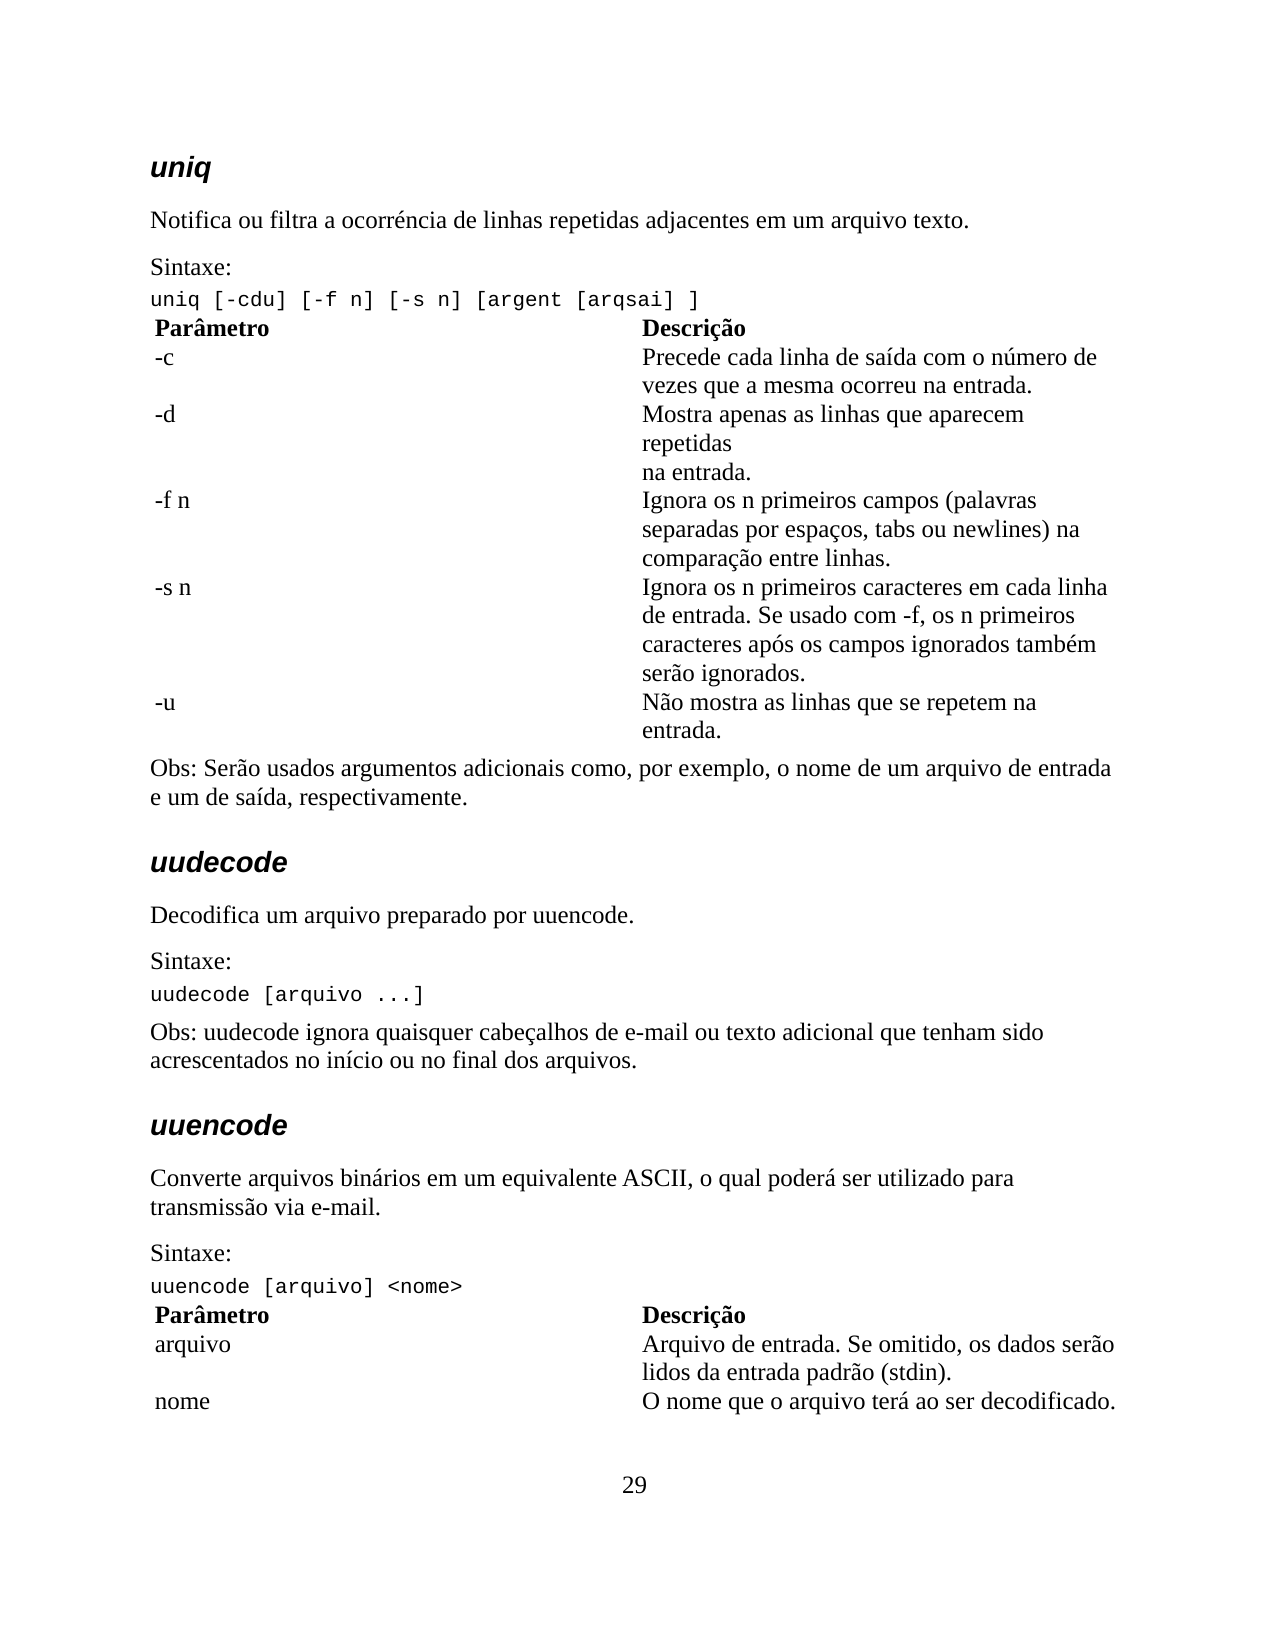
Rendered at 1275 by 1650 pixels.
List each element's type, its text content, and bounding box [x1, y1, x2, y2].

table_cell Ignora os n primeiros caracteres em cada linha [638, 572, 1125, 601]
subtitle uudecode [150, 845, 1125, 878]
table_cell lidos da entrada padrão (stdin). [638, 1358, 1125, 1386]
table_cell [150, 514, 637, 543]
subtitle uuencode [150, 1108, 1125, 1142]
table_cell [150, 371, 637, 399]
table_cell comparação entre linhas. [638, 543, 1125, 572]
table_cell Mostra apenas as linhas que aparecem repetidas [638, 399, 1125, 457]
table_cell [150, 1358, 637, 1386]
text uudecode [arquivo ...] [150, 984, 1125, 1008]
table_cell na entrada. [638, 457, 1125, 486]
table_cell arquivo [150, 1329, 637, 1357]
text Obs: Serão usados argumentos adicionais como, por exemplo, o nome de um arquivo de entrada e um de saída, respectivamente. [150, 753, 1125, 811]
table_cell separadas por espaços, tabs ou newlines) na [638, 514, 1125, 543]
table_cell serão ignorados. [638, 658, 1125, 687]
table_cell [150, 543, 637, 572]
table_cell [150, 457, 637, 486]
table_cell -c [150, 342, 637, 371]
table_cell [150, 601, 637, 629]
table_header Parâmetro [150, 313, 637, 342]
table_cell Ignora os n primeiros campos (palavras [638, 486, 1125, 514]
text Converte arquivos binários em um equivalente ASCII, o qual poderá ser utilizado para transmissão via e-mail. [150, 1163, 1125, 1221]
table_cell [150, 629, 637, 658]
table_cell nome [150, 1386, 637, 1415]
text Notifica ou filtra a ocorréncia de linhas repetidas adjacentes em um arquivo texto. [150, 205, 1125, 234]
table_cell -d [150, 399, 637, 457]
table_cell [150, 658, 637, 687]
table_header Descrição [638, 1300, 1125, 1329]
table_cell caracteres após os campos ignorados também [638, 629, 1125, 658]
text Sintaxe: [150, 252, 1125, 280]
table_cell Arquivo de entrada. Se omitido, os dados serão [638, 1329, 1125, 1357]
table_cell -f n [150, 486, 637, 514]
text Sintaxe: [150, 1238, 1125, 1267]
table_cell O nome que o arquivo terá ao ser decodificado. [638, 1386, 1125, 1415]
text uuencode [arquivo] <nome> [150, 1276, 1125, 1300]
table_header Descrição [638, 313, 1125, 342]
table_cell de entrada. Se usado com -f, os n primeiros [638, 601, 1125, 629]
text Obs: uudecode ignora quaisquer cabeçalhos de e-mail ou texto adicional que tenham sido acrescentados no início ou no final dos arquivos. [150, 1017, 1125, 1074]
table_cell -u [150, 687, 637, 744]
text Decodifica um arquivo preparado por uuencode. [150, 900, 1125, 928]
table_cell vezes que a mesma ocorreu na entrada. [638, 371, 1125, 399]
text Sintaxe: [150, 946, 1125, 975]
text uniq [-cdu] [-f n] [-s n] [argent [arqsai] ] [150, 289, 1125, 313]
table_cell Precede cada linha de saída com o número de [638, 342, 1125, 371]
table_header Parâmetro [150, 1300, 637, 1329]
table_cell Não mostra as linhas que se repetem na entrada. [638, 687, 1125, 744]
subtitle uniq [150, 150, 1125, 183]
table_cell -s n [150, 572, 637, 601]
